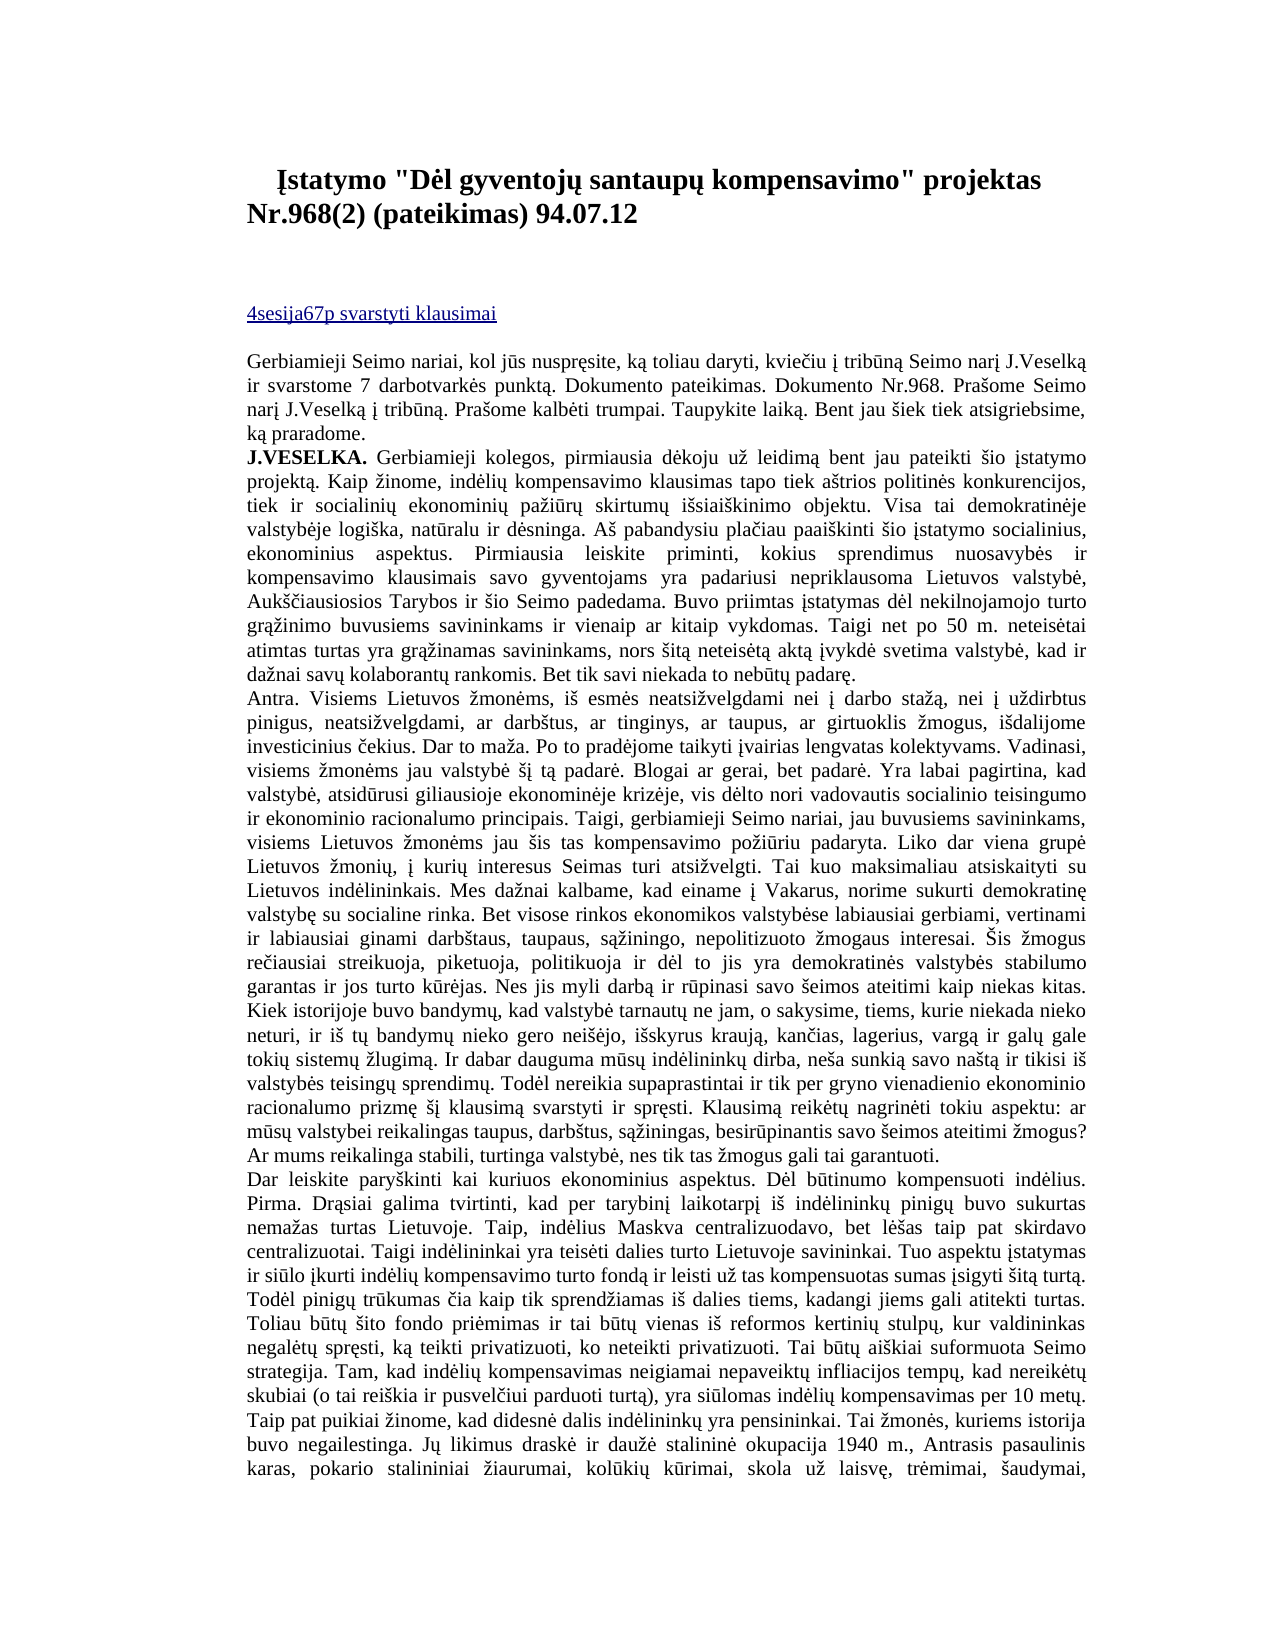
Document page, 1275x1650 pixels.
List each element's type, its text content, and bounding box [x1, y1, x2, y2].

text J.VESELKA. Gerbiamieji kolegos, pirmiausia dėkoju už leidimą bent jau pateikti šio įstatymo projektą. Kaip žinome, indėlių kompensavimo klausimas tapo tiek aštrios politinės konkurencijos, tiek ir socialinių ekonominių pažiūrų skirtumų išsiaiškinimo objektu. Visa tai demokratinėje valstybėje logiška, natūralu ir dėsninga. Aš pabandysiu plačiau paaiškinti šio įstatymo socialinius, ekonominius aspektus. Pirmiausia leiskite priminti, kokius sprendimus nuosavybės ir kompensavimo klausimais savo gyventojams yra padariusi nepriklausoma Lietuvos valstybė, Aukščiausiosios Tarybos ir šio Seimo padedama. Buvo priimtas įstatymas dėl nekilnojamojo turto grąžinimo buvusiems savininkams ir vienaip ar kitaip vykdomas. Taigi net po 50 m. neteisėtai atimtas turtas yra grąžinamas savininkams, nors šitą neteisėtą aktą įvykdė svetima valstybė, kad ir dažnai savų kolaborantų rankomis. Bet tik savi niekada to nebūtų padarę. [247, 445, 1087, 686]
text Antra. Visiems Lietuvos žmonėms, iš esmės neatsižvelgdami nei į darbo stažą, nei į uždirbtus pinigus, neatsižvelgdami, ar darbštus, ar tinginys, ar taupus, ar girtuoklis žmogus, išdalijome investicinius čekius. Dar to maža. Po to pradėjome taikyti įvairias lengvatas kolektyvams. Vadinasi, visiems žmonėms jau valstybė šį tą padarė. Blogai ar gerai, bet padarė. Yra labai pagirtina, kad valstybė, atsidūrusi giliausioje ekonominėje krizėje, vis dėlto nori vadovautis socialinio teisingumo ir ekonominio racionalumo principais. Taigi, gerbiamieji Seimo nariai, jau buvusiems savininkams, visiems Lietuvos žmonėms jau šis tas kompensavimo požiūriu padaryta. Liko dar viena grupė Lietuvos žmonių, į kurių interesus Seimas turi atsižvelgti. Tai kuo maksimaliau atsiskaityti su Lietuvos indėlininkais. Mes dažnai kalbame, kad einame į Vakarus, norime sukurti demokratinę valstybę su socialine rinka. Bet visose rinkos ekonomikos valstybėse labiausiai gerbiami, vertinami ir labiausiai ginami darbštaus, taupaus, sąžiningo, nepolitizuoto žmogaus interesai. Šis žmogus rečiausiai streikuoja, piketuoja, politikuoja ir dėl to jis yra demokratinės valstybės stabilumo garantas ir jos turto kūrėjas. Nes jis myli darbą ir rūpinasi savo šeimos ateitimi kaip niekas kitas. Kiek istorijoje buvo bandymų, kad valstybė tarnautų ne jam, o sakysime, tiems, kurie niekada nieko neturi, ir iš tų bandymų nieko gero neišėjo, išskyrus kraują, kančias, lagerius, vargą ir galų gale tokių sistemų žlugimą. Ir dabar dauguma mūsų indėlininkų dirba, neša sunkią savo naštą ir tikisi iš valstybės teisingų sprendimų. Todėl nereikia supaprastintai ir tik per gryno vienadienio ekonominio racionalumo prizmę šį klausimą svarstyti ir spręsti. Klausimą reikėtų nagrinėti tokiu aspektu: ar mūsų valstybei reikalingas taupus, darbštus, sąžiningas, besirūpinantis savo šeimos ateitimi žmogus? Ar mums reikalinga stabili, turtinga valstybė, nes tik tas žmogus gali tai garantuoti. [247, 686, 1087, 1167]
text 4sesija67p svarstyti klausimai [247, 301, 1087, 325]
text Dar leiskite paryškinti kai kuriuos ekonominius aspektus. Dėl būtinumo kompensuoti indėlius. Pirma. Drąsiai galima tvirtinti, kad per tarybinį laikotarpį iš indėlininkų pinigų buvo sukurtas nemažas turtas Lietuvoje. Taip, indėlius Maskva centralizuodavo, bet lėšas taip pat skirdavo centralizuotai. Taigi indėlininkai yra teisėti dalies turto Lietuvoje savininkai. Tuo aspektu įstatymas ir siūlo įkurti indėlių kompensavimo turto fondą ir leisti už tas kompensuotas sumas įsigyti šitą turtą. Todėl pinigų trūkumas čia kaip tik sprendžiamas iš dalies tiems, kadangi jiems gali atitekti turtas. Toliau būtų šito fondo priėmimas ir tai būtų vienas iš reformos kertinių stulpų, kur valdininkas negalėtų spręsti, ką teikti privatizuoti, ko neteikti privatizuoti. Tai būtų aiškiai suformuota Seimo strategija. Tam, kad indėlių kompensavimas neigiamai nepaveiktų infliacijos tempų, kad nereikėtų skubiai (o tai reiškia ir pusvelčiui parduoti turtą), yra siūlomas indėlių kompensavimas per 10 metų. Taip pat puikiai žinome, kad didesnė dalis indėlininkų yra pensininkai. Tai žmonės, kuriems istorija buvo negailestinga. Jų likimus draskė ir daužė stalininė okupacija 1940 m., Antrasis pasaulinis karas, pokario stalininiai žiaurumai, kolūkių kūrimai, skola už laisvę, trėmimai, šaudymai, [247, 1167, 1087, 1480]
text Įstatymo "Dėl gyventojų santaupų kompensavimo" projektas Nr.968(2) (pateikimas) 94.07.12 [247, 162, 1087, 229]
text Gerbiamieji Seimo nariai, kol jūs nuspręsite, ką toliau daryti, kviečiu į tribūną Seimo narį J.Veselką ir svarstome 7 darbotvarkės punktą. Dokumento pateikimas. Dokumento Nr.968. Prašome Seimo narį J.Veselką į tribūną. Prašome kalbėti trumpai. Taupykite laiką. Bent jau šiek tiek atsigriebsime, ką praradome. [247, 349, 1087, 445]
